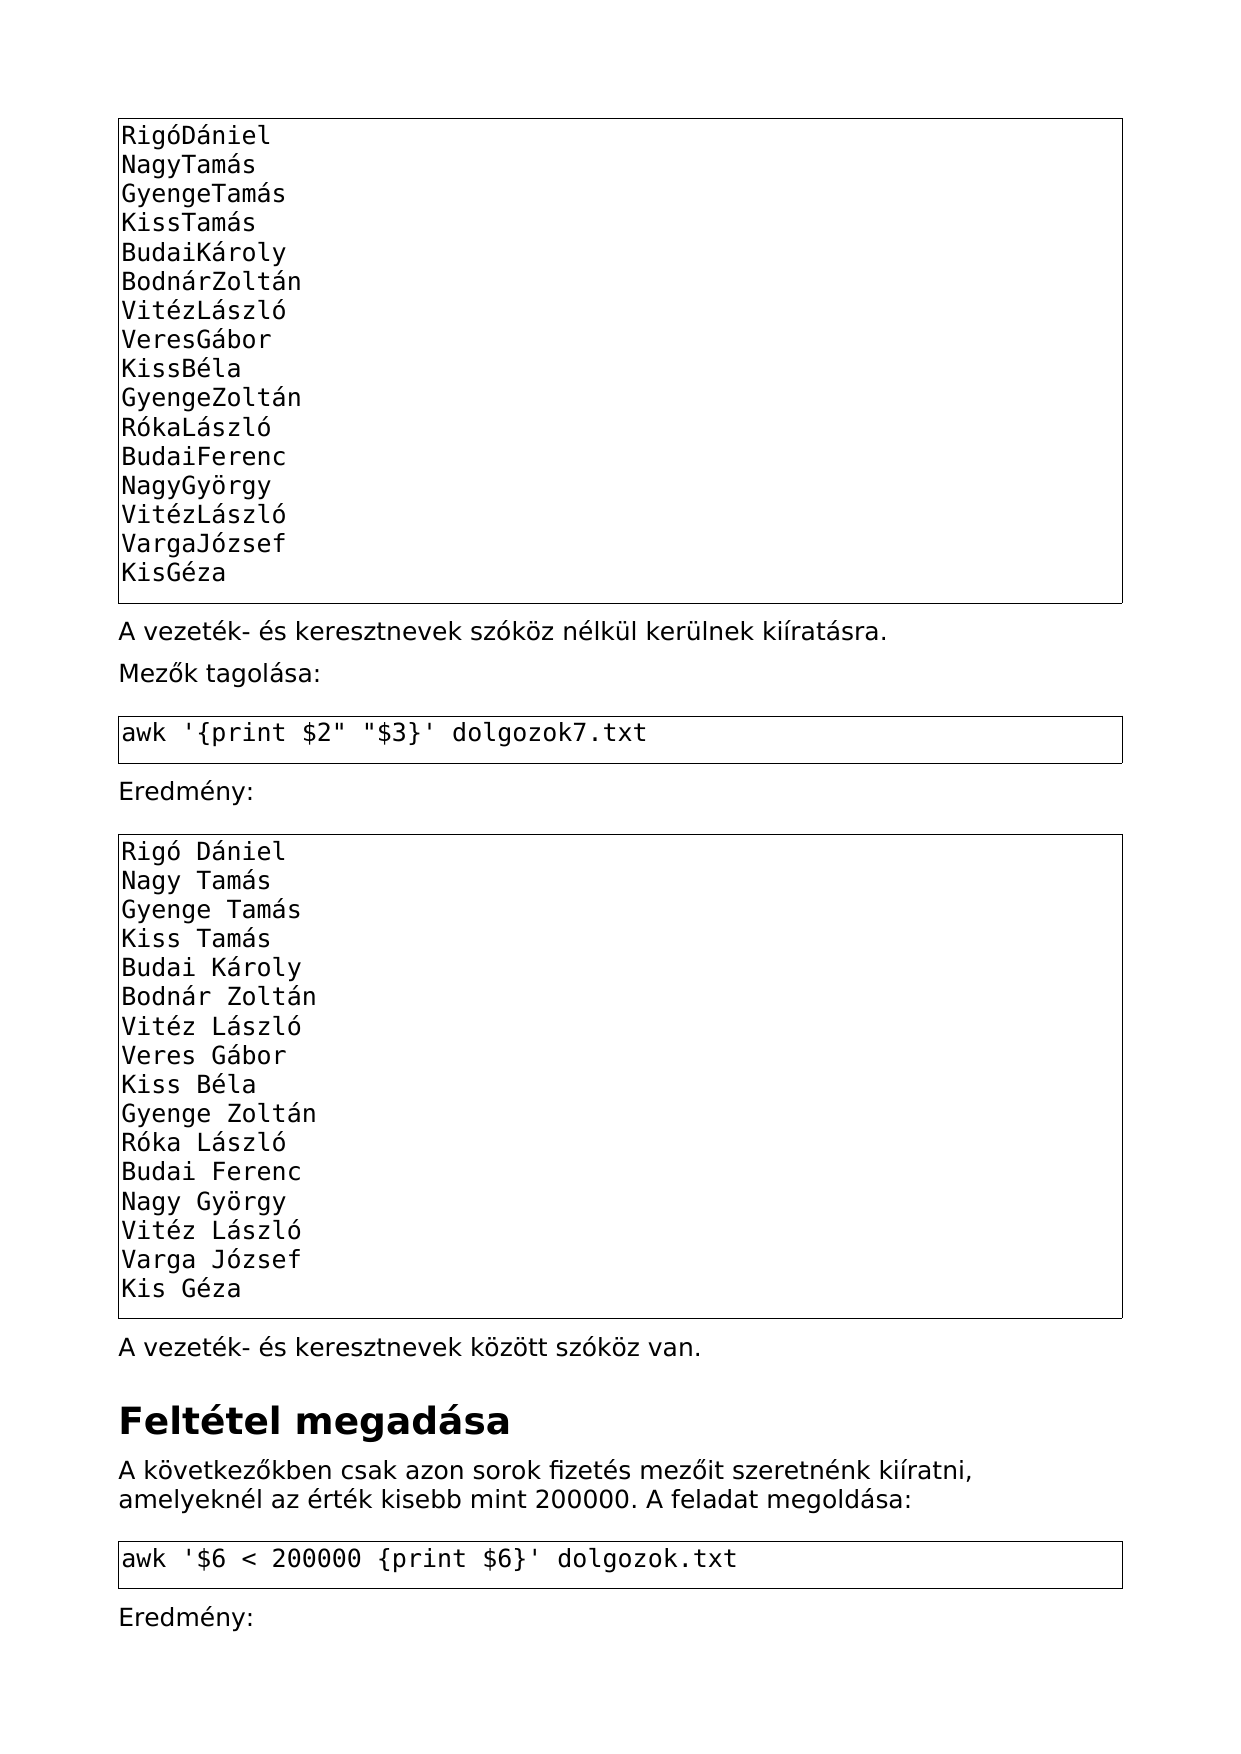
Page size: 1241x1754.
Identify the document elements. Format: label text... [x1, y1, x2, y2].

text A vezeték- és keresztnevek között szóköz van. [118, 1333, 1122, 1362]
table_header RigóDániel NagyTamás GyengeTamás KissTamás BudaiKároly BodnárZoltán VitézLászló VeresGábor KissBéla GyengeZoltán RókaLászló BudaiFerenc NagyGyörgy VitézLászló VargaJózsef KisGéza [119, 119, 1122, 602]
text A vezeték- és keresztnevek szóköz nélkül kerülnek kiíratásra. [118, 617, 1122, 647]
table_header awk '$6 < 200000 {print $6}' dolgozok.txt [119, 1542, 1122, 1588]
table_header awk '{print $2" "$3}' dolgozok7.txt [119, 717, 1122, 762]
table_header Rigó Dániel Nagy Tamás Gyenge Tamás Kiss Tamás Budai Károly Bodnár Zoltán Vitéz László Veres Gábor Kiss Béla Gyenge Zoltán Róka László Budai Ferenc Nagy György Vitéz László Varga József Kis Géza [119, 835, 1122, 1318]
subtitle Feltétel megadása [118, 1400, 1122, 1443]
text A következőkben csak azon sorok fizetés mezőit szeretnénk kiíratni, amelyeknél az érték kisebb mint 200000. A feladat megoldása: [118, 1456, 1122, 1514]
text Eredmény: [118, 1603, 1122, 1632]
text Mezők tagolása: [118, 659, 1122, 688]
text Eredmény: [118, 777, 1122, 806]
